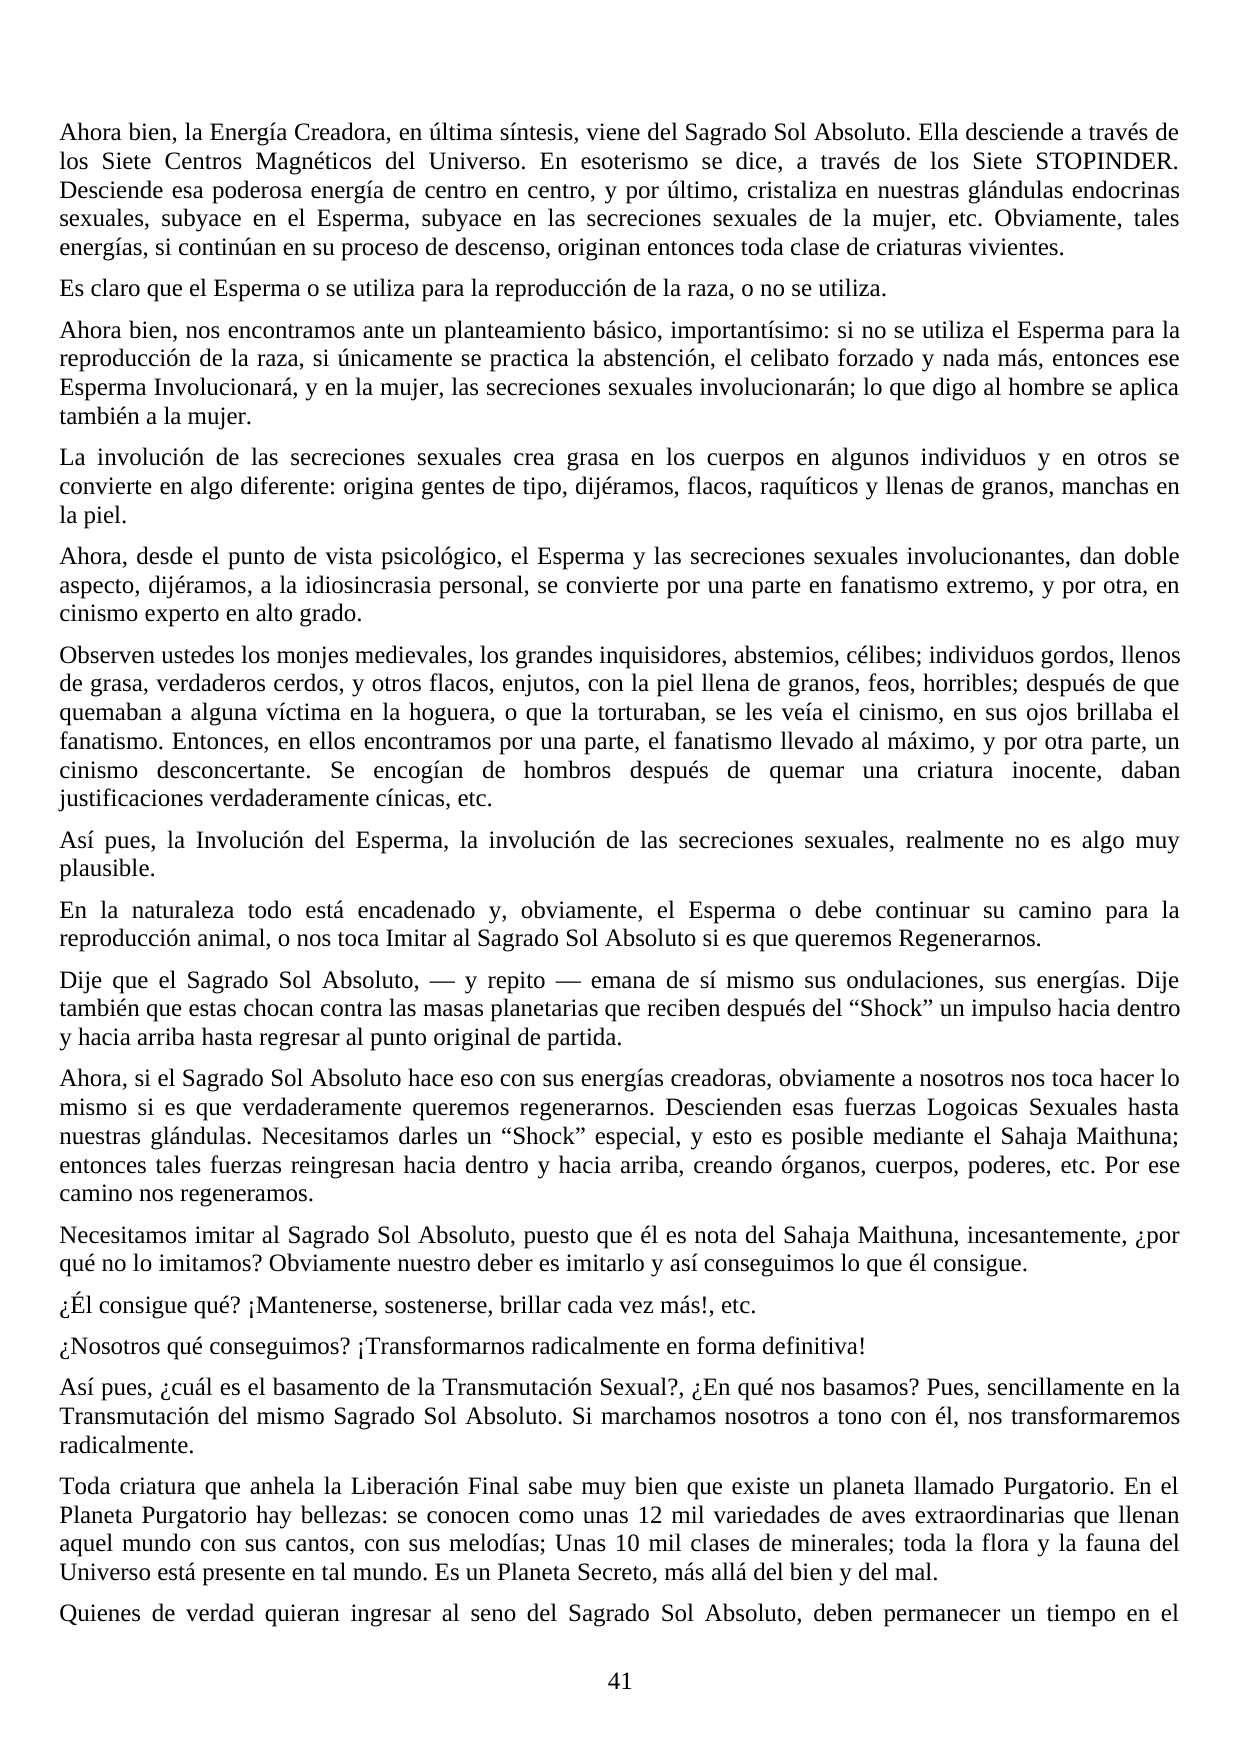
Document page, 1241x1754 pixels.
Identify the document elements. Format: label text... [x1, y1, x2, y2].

text Necesitamos imitar al Sagrado Sol Absoluto, puesto que él es nota del Sahaja Maithuna, incesantemente, ¿por qué no lo imitamos? Obviamente nuestro deber es imitarlo y así conseguimos lo que él consigue. [59, 1220, 1181, 1277]
text En la naturaleza todo está encadenado y, obviamente, el Esperma o debe continuar su camino para la reproducción animal, o nos toca Imitar al Sagrado Sol Absoluto si es que queremos Regenerarnos. [59, 895, 1181, 952]
text Ahora bien, nos encontramos ante un planteamiento básico, importantísimo: si no se utiliza el Esperma para la reproducción de la raza, si únicamente se practica la abstención, el celibato forzado y nada más, entonces ese Esperma Involucionará, y en la mujer, las secreciones sexuales involucionarán; lo que digo al hombre se aplica también a la mujer. [59, 315, 1181, 430]
text Toda criatura que anhela la Liberación Final sabe muy bien que existe un planeta llamado Purgatorio. En el Planeta Purgatorio hay bellezas: se conocen como unas 12 mil variedades de aves extraordinarias que llenan aquel mundo con sus cantos, con sus melodías; Unas 10 mil clases de minerales; toda la flora y la fauna del Universo está presente en tal mundo. Es un Planeta Secreto, más allá del bien y del mal. [59, 1471, 1181, 1586]
text Dije que el Sagrado Sol Absoluto, — y repito — emana de sí mismo sus ondulaciones, sus energías. Dije también que estas chocan contra las masas planetarias que reciben después del “Shock” un impulso hacia dentro y hacia arriba hasta regresar al punto original de partida. [59, 965, 1181, 1051]
text Es claro que el Esperma o se utiliza para la reproducción de la raza, o no se utiliza. [59, 273, 1181, 302]
text Ahora, desde el punto de vista psicológico, el Esperma y las secreciones sexuales involucionantes, dan doble aspecto, dijéramos, a la idiosincrasia personal, se convierte por una parte en fanatismo extremo, y por otra, en cinismo experto en alto grado. [59, 541, 1181, 627]
text ¿Él consigue qué? ¡Mantenerse, sostenerse, brillar cada vez más!, etc. [59, 1290, 1181, 1318]
text Observen ustedes los monjes medievales, los grandes inquisidores, abstemios, célibes; individuos gordos, llenos de grasa, verdaderos cerdos, y otros flacos, enjutos, con la piel llena de granos, feos, horribles; después de que quemaban a alguna víctima en la hoguera, o que la torturaban, se les veía el cinismo, en sus ojos brillaba el fanatismo. Entonces, en ellos encontramos por una parte, el fanatismo llevado al máximo, y por otra parte, un cinismo desconcertante. Se encogían de hombros después de quemar una criatura inocente, daban justificaciones verdaderamente cínicas, etc. [59, 640, 1181, 812]
text Ahora, si el Sagrado Sol Absoluto hace eso con sus energías creadoras, obviamente a nosotros nos toca hacer lo mismo si es que verdaderamente queremos regenerarnos. Descienden esas fuerzas Logoicas Sexuales hasta nuestras glándulas. Necesitamos darles un “Shock” especial, y esto es posible mediante el Sahaja Maithuna; entonces tales fuerzas reingresan hacia dentro y hacia arriba, creando órganos, cuerpos, poderes, etc. Por ese camino nos regeneramos. [59, 1063, 1181, 1207]
text Ahora bien, la Energía Creadora, en última síntesis, viene del Sagrado Sol Absoluto. Ella desciende a través de los Siete Centros Magnéticos del Universo. En esoterismo se dice, a través de los Siete STOPINDER. Desciende esa poderosa energía de centro en centro, y por último, cristaliza en nuestras glándulas endocrinas sexuales, subyace en el Esperma, subyace en las secreciones sexuales de la mujer, etc. Obviamente, tales energías, si continúan en su proceso de descenso, originan entonces toda clase de criaturas vivientes. [59, 117, 1181, 261]
text ¿Nosotros qué conseguimos? ¡Transformarnos radicalmente en forma definitiva! [59, 1331, 1181, 1360]
text Así pues, la Involución del Esperma, la involución de las secreciones sexuales, realmente no es algo muy plausible. [59, 825, 1181, 882]
text Así pues, ¿cuál es el basamento de la Transmutación Sexual?, ¿En qué nos basamos? Pues, sencillamente en la Transmutación del mismo Sagrado Sol Absoluto. Si marchamos nosotros a tono con él, nos transformaremos radicalmente. [59, 1372, 1181, 1458]
text La involución de las secreciones sexuales crea grasa en los cuerpos en algunos individuos y en otros se convierte en algo diferente: origina gentes de tipo, dijéramos, flacos, raquíticos y llenas de granos, manchas en la piel. [59, 442, 1181, 528]
text Quienes de verdad quieran ingresar al seno del Sagrado Sol Absoluto, deben permanecer un tiempo en el [59, 1598, 1181, 1627]
